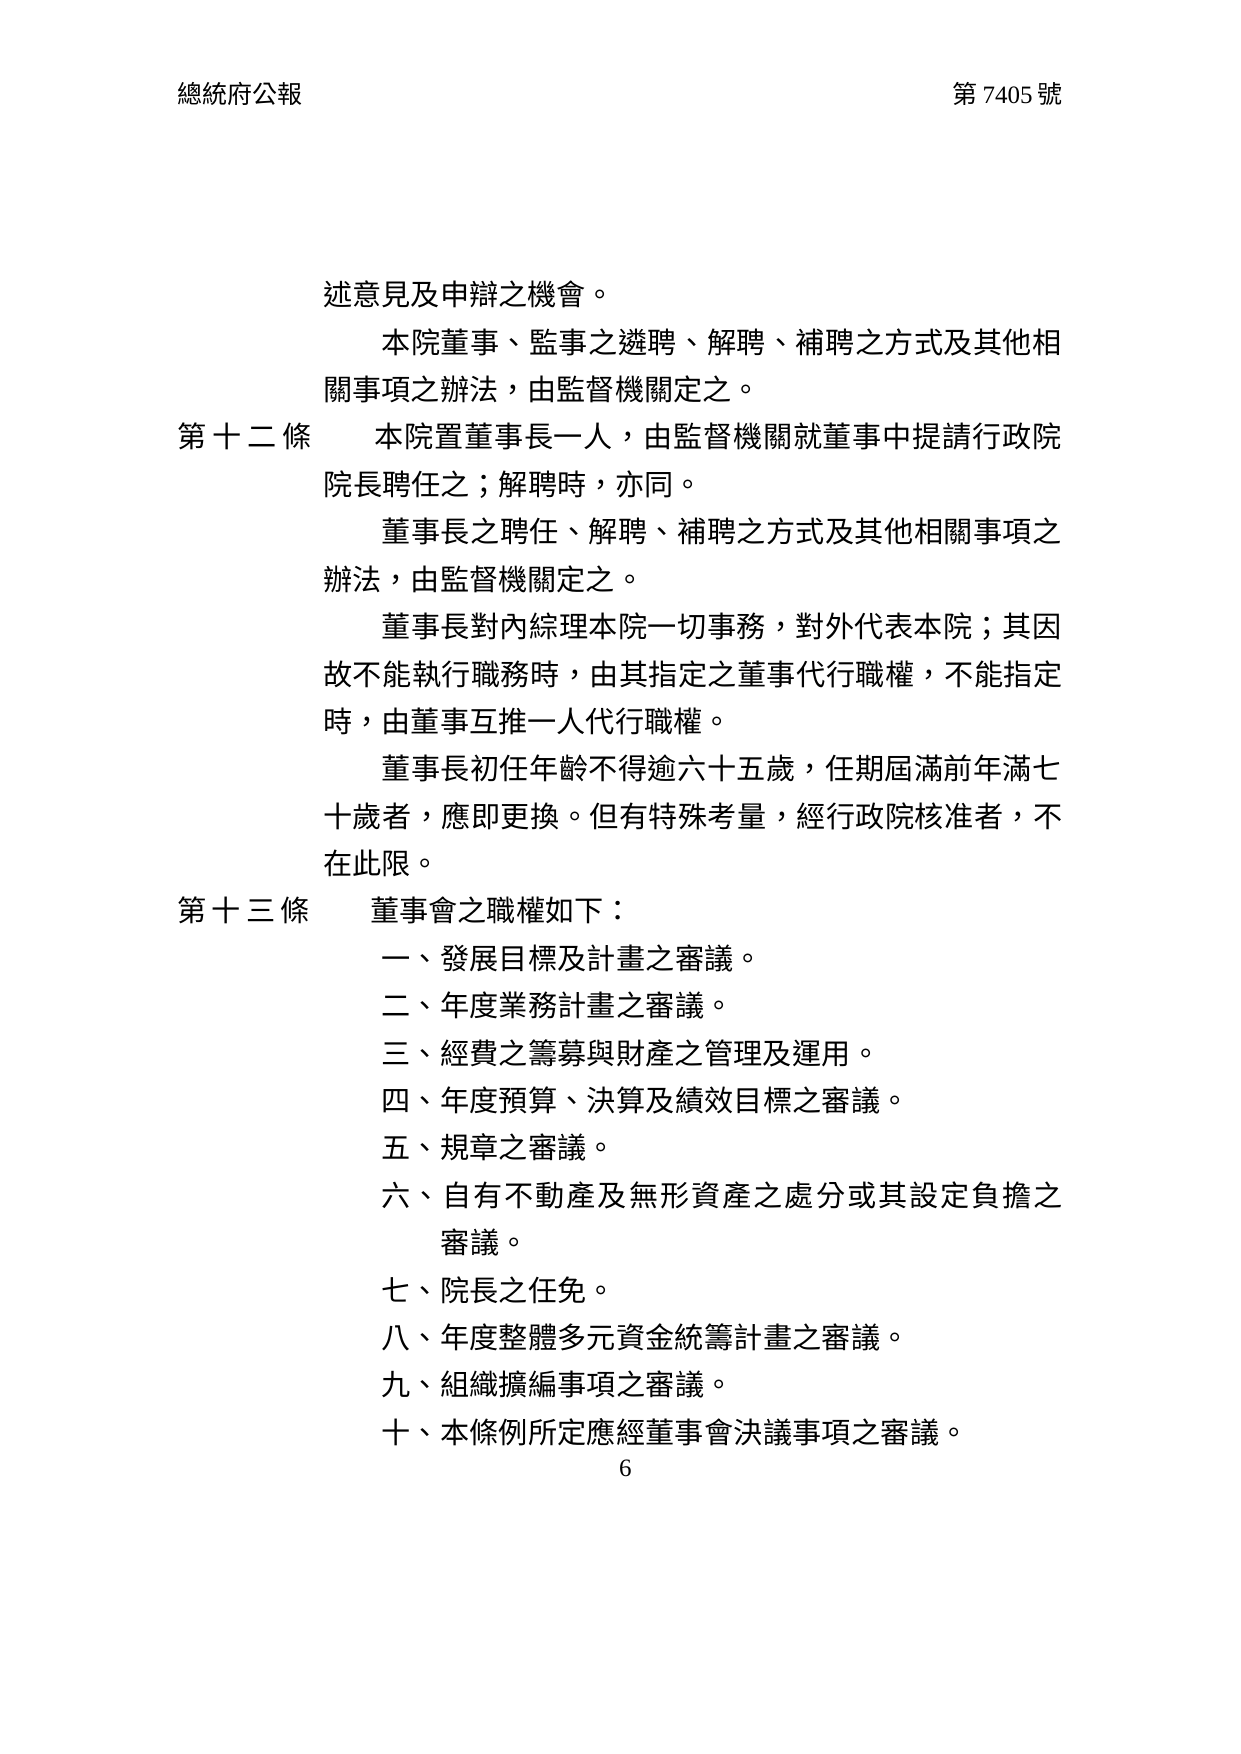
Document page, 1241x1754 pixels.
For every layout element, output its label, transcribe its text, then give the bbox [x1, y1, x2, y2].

text 董事長之聘任、解聘、補聘之方式及其他相關事項之辦法，由監督機關定之。 [323, 505, 1063, 599]
text 九、組織擴編事項之審議。 [381, 1358, 1063, 1405]
text 第十三條 董事會之職權如下： [177, 884, 1063, 931]
text 七、院長之任免。 [381, 1263, 1063, 1311]
text 一、發展目標及計畫之審議。 [381, 931, 1063, 979]
text 董事長對內綜理本院一切事務，對外代表本院；其因故不能執行職務時，由其指定之董事代行職權，不能指定時，由董事互推一人代行職權。 [323, 599, 1063, 742]
text 第十二條 本院置董事長一人，由監督機關就董事中提請行政院院長聘任之；解聘時，亦同。 [177, 410, 1063, 505]
text 八、年度整體多元資金統籌計畫之審議。 [381, 1311, 1063, 1358]
text 四、年度預算、決算及績效目標之審議。 [381, 1073, 1063, 1121]
text 董事長初任年齡不得逾六十五歲，任期屆滿前年滿七十歲者，應即更換。但有特殊考量，經行政院核准者，不在此限。 [323, 742, 1063, 884]
text 二、年度業務計畫之審議。 [381, 979, 1063, 1026]
text 十、本條例所定應經董事會決議事項之審議。 [381, 1405, 1063, 1453]
text 述意見及申辯之機會。 [323, 266, 1063, 315]
text 五、規章之審議。 [381, 1121, 1063, 1168]
text 六、自有不動產及無形資產之處分或其設定負擔之審議。 [381, 1168, 1063, 1263]
text 本院董事、監事之遴聘、解聘、補聘之方式及其他相關事項之辦法，由監督機關定之。 [323, 315, 1063, 410]
text 三、經費之籌募與財產之管理及運用。 [381, 1026, 1063, 1073]
